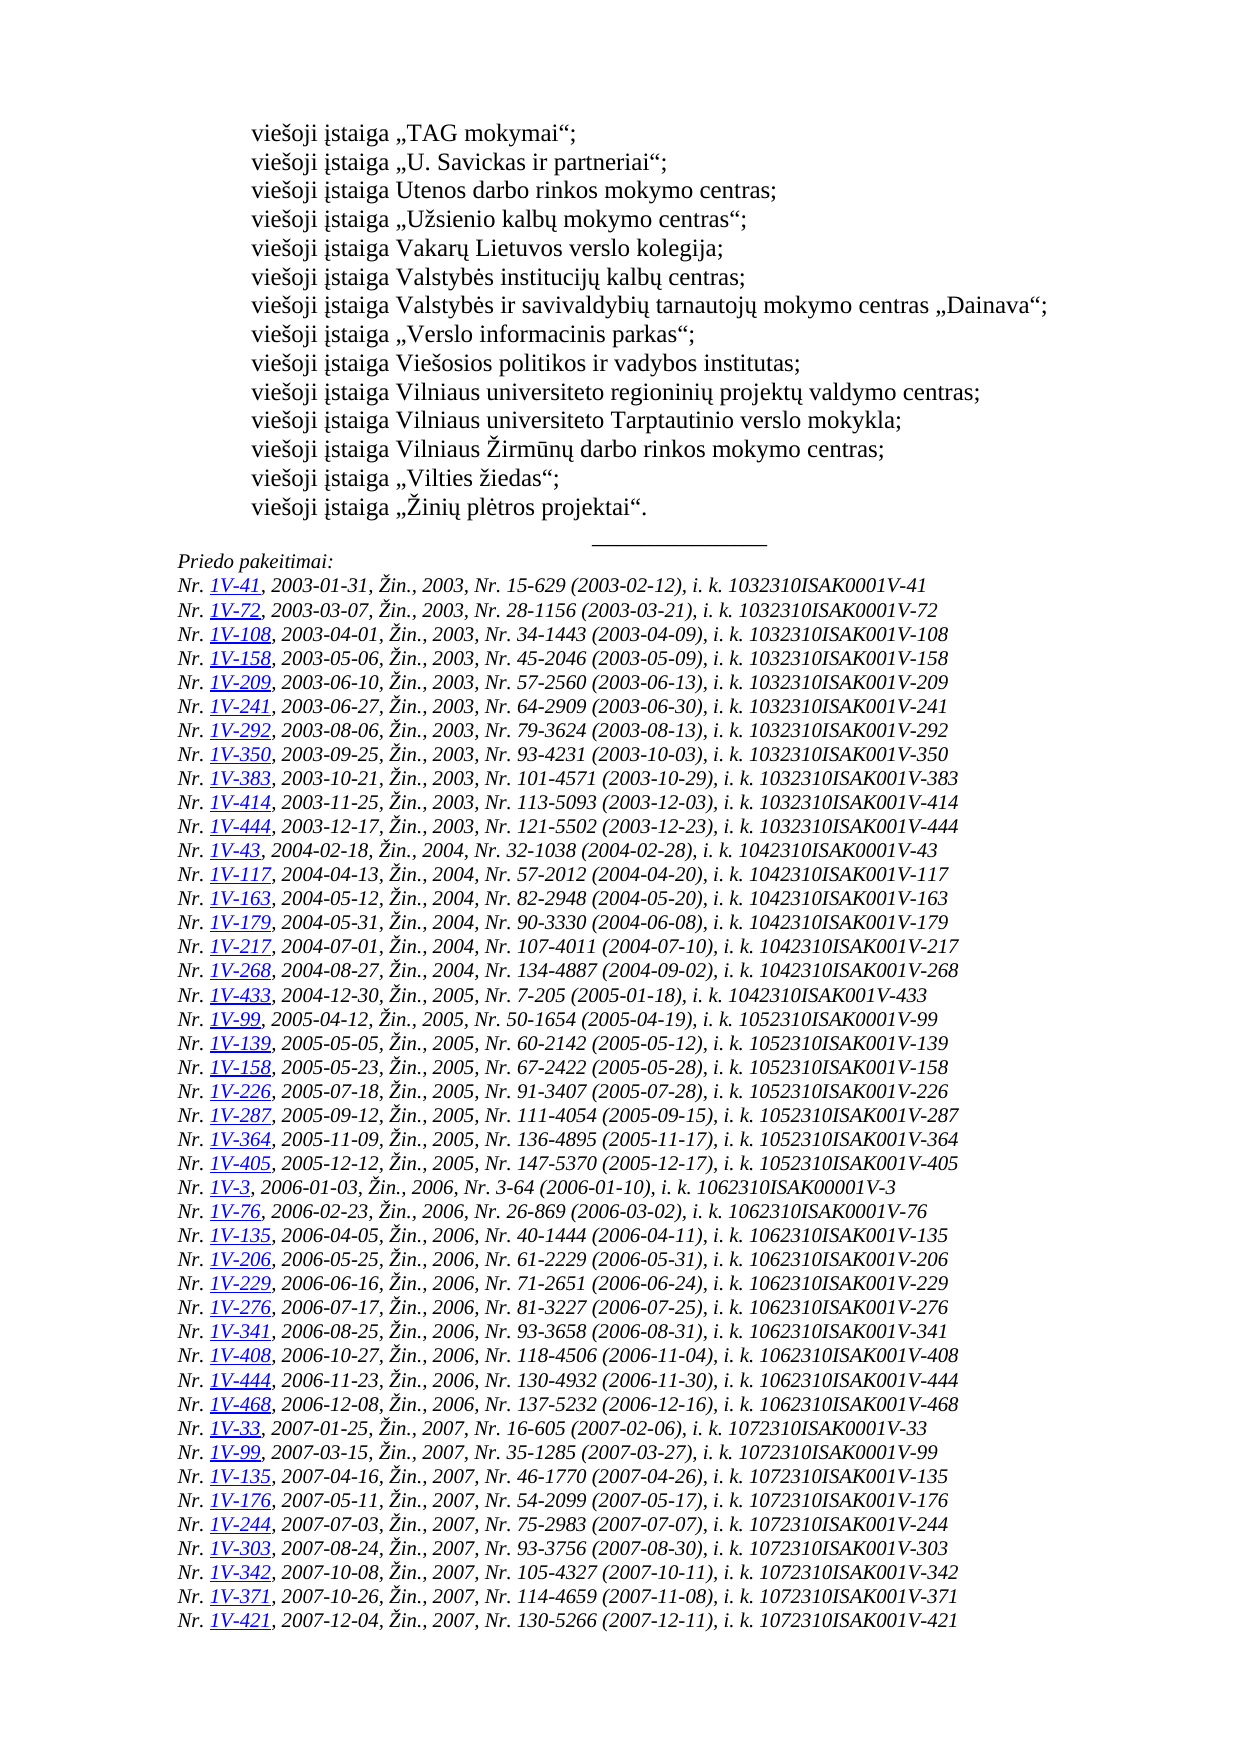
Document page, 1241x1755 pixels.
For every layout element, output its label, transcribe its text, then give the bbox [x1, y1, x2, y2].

text Nr. 1V-226, 2005-07-18, Žin., 2005, Nr. 91-3407 (2005-07-28), i. k. 1052310ISAK001V-226 [177, 1079, 1181, 1103]
text Nr. 1V-135, 2007-04-16, Žin., 2007, Nr. 46-1770 (2007-04-26), i. k. 1072310ISAK001V-135 [177, 1464, 1181, 1488]
text Nr. 1V-99, 2005-04-12, Žin., 2005, Nr. 50-1654 (2005-04-19), i. k. 1052310ISAK0001V-99 [177, 1007, 1181, 1031]
text Nr. 1V-433, 2004-12-30, Žin., 2005, Nr. 7-205 (2005-01-18), i. k. 1042310ISAK001V-433 [177, 982, 1181, 1007]
text Nr. 1V-268, 2004-08-27, Žin., 2004, Nr. 134-4887 (2004-09-02), i. k. 1042310ISAK001V-268 [177, 958, 1181, 982]
text Nr. 1V-135, 2006-04-05, Žin., 2006, Nr. 40-1444 (2006-04-11), i. k. 1062310ISAK001V-135 [177, 1223, 1181, 1247]
text Nr. 1V-158, 2005-05-23, Žin., 2005, Nr. 67-2422 (2005-05-28), i. k. 1052310ISAK001V-158 [177, 1055, 1181, 1079]
text Nr. 1V-76, 2006-02-23, Žin., 2006, Nr. 26-869 (2006-03-02), i. k. 1062310ISAK0001V-76 [177, 1199, 1181, 1223]
text Nr. 1V-287, 2005-09-12, Žin., 2005, Nr. 111-4054 (2005-09-15), i. k. 1052310ISAK001V-287 [177, 1103, 1181, 1127]
text ______________ [177, 521, 1181, 549]
text Nr. 1V-139, 2005-05-05, Žin., 2005, Nr. 60-2142 (2005-05-12), i. k. 1052310ISAK001V-139 [177, 1031, 1181, 1055]
text Nr. 1V-163, 2004-05-12, Žin., 2004, Nr. 82-2948 (2004-05-20), i. k. 1042310ISAK001V-163 [177, 886, 1181, 910]
text Nr. 1V-229, 2006-06-16, Žin., 2006, Nr. 71-2651 (2006-06-24), i. k. 1062310ISAK001V-229 [177, 1271, 1181, 1295]
text Nr. 1V-364, 2005-11-09, Žin., 2005, Nr. 136-4895 (2005-11-17), i. k. 1052310ISAK001V-364 [177, 1127, 1181, 1151]
text Nr. 1V-117, 2004-04-13, Žin., 2004, Nr. 57-2012 (2004-04-20), i. k. 1042310ISAK001V-117 [177, 862, 1181, 886]
text Priedo pakeitimai: [177, 549, 1181, 573]
text Nr. 1V-350, 2003-09-25, Žin., 2003, Nr. 93-4231 (2003-10-03), i. k. 1032310ISAK001V-350 [177, 742, 1181, 766]
text viešoji įstaiga Viešosios politikos ir vadybos institutas; [177, 348, 1181, 377]
text Nr. 1V-72, 2003-03-07, Žin., 2003, Nr. 28-1156 (2003-03-21), i. k. 1032310ISAK0001V-72 [177, 597, 1181, 622]
text Nr. 1V-108, 2003-04-01, Žin., 2003, Nr. 34-1443 (2003-04-09), i. k. 1032310ISAK001V-108 [177, 622, 1181, 646]
text viešoji įstaiga Vilniaus universiteto Tarptautinio verslo mokykla; [177, 406, 1181, 434]
text viešoji įstaiga „Žinių plėtros projektai“. [177, 492, 1181, 521]
text Nr. 1V-444, 2003-12-17, Žin., 2003, Nr. 121-5502 (2003-12-23), i. k. 1032310ISAK001V-444 [177, 814, 1181, 838]
text Nr. 1V-217, 2004-07-01, Žin., 2004, Nr. 107-4011 (2004-07-10), i. k. 1042310ISAK001V-217 [177, 934, 1181, 958]
text Nr. 1V-444, 2006-11-23, Žin., 2006, Nr. 130-4932 (2006-11-30), i. k. 1062310ISAK001V-444 [177, 1367, 1181, 1392]
text viešoji įstaiga „TAG mokymai“; [177, 118, 1181, 147]
text viešoji įstaiga „Užsienio kalbų mokymo centras“; [177, 204, 1181, 233]
text viešoji įstaiga Vilniaus universiteto regioninių projektų valdymo centras; [177, 377, 1181, 406]
text Nr. 1V-414, 2003-11-25, Žin., 2003, Nr. 113-5093 (2003-12-03), i. k. 1032310ISAK001V-414 [177, 790, 1181, 814]
text viešoji įstaiga „Vilties žiedas“; [177, 463, 1181, 492]
text Nr. 1V-303, 2007-08-24, Žin., 2007, Nr. 93-3756 (2007-08-30), i. k. 1072310ISAK001V-303 [177, 1536, 1181, 1560]
text viešoji įstaiga „U. Savickas ir partneriai“; [177, 147, 1181, 176]
text Nr. 1V-371, 2007-10-26, Žin., 2007, Nr. 114-4659 (2007-11-08), i. k. 1072310ISAK001V-371 [177, 1584, 1181, 1608]
text viešoji įstaiga Valstybės institucijų kalbų centras; [177, 262, 1181, 291]
text Nr. 1V-158, 2003-05-06, Žin., 2003, Nr. 45-2046 (2003-05-09), i. k. 1032310ISAK001V-158 [177, 646, 1181, 670]
text viešoji įstaiga „Verslo informacinis parkas“; [177, 319, 1181, 348]
text viešoji įstaiga Vilniaus Žirmūnų darbo rinkos mokymo centras; [177, 434, 1181, 463]
text Nr. 1V-341, 2006-08-25, Žin., 2006, Nr. 93-3658 (2006-08-31), i. k. 1062310ISAK001V-341 [177, 1319, 1181, 1343]
text Nr. 1V-33, 2007-01-25, Žin., 2007, Nr. 16-605 (2007-02-06), i. k. 1072310ISAK0001V-33 [177, 1416, 1181, 1440]
text Nr. 1V-209, 2003-06-10, Žin., 2003, Nr. 57-2560 (2003-06-13), i. k. 1032310ISAK001V-209 [177, 670, 1181, 694]
text Nr. 1V-468, 2006-12-08, Žin., 2006, Nr. 137-5232 (2006-12-16), i. k. 1062310ISAK001V-468 [177, 1392, 1181, 1416]
text Nr. 1V-408, 2006-10-27, Žin., 2006, Nr. 118-4506 (2006-11-04), i. k. 1062310ISAK001V-408 [177, 1343, 1181, 1367]
text viešoji įstaiga Utenos darbo rinkos mokymo centras; [177, 176, 1181, 204]
text viešoji įstaiga Valstybės ir savivaldybių tarnautojų mokymo centras „Dainava“; [177, 291, 1181, 319]
text Nr. 1V-176, 2007-05-11, Žin., 2007, Nr. 54-2099 (2007-05-17), i. k. 1072310ISAK001V-176 [177, 1488, 1181, 1512]
text Nr. 1V-99, 2007-03-15, Žin., 2007, Nr. 35-1285 (2007-03-27), i. k. 1072310ISAK0001V-99 [177, 1440, 1181, 1464]
text Nr. 1V-383, 2003-10-21, Žin., 2003, Nr. 101-4571 (2003-10-29), i. k. 1032310ISAK001V-383 [177, 766, 1181, 790]
text viešoji įstaiga Vakarų Lietuvos verslo kolegija; [177, 233, 1181, 262]
text Nr. 1V-43, 2004-02-18, Žin., 2004, Nr. 32-1038 (2004-02-28), i. k. 1042310ISAK0001V-43 [177, 838, 1181, 862]
text Nr. 1V-342, 2007-10-08, Žin., 2007, Nr. 105-4327 (2007-10-11), i. k. 1072310ISAK001V-342 [177, 1560, 1181, 1584]
text Nr. 1V-276, 2006-07-17, Žin., 2006, Nr. 81-3227 (2006-07-25), i. k. 1062310ISAK001V-276 [177, 1295, 1181, 1319]
text Nr. 1V-421, 2007-12-04, Žin., 2007, Nr. 130-5266 (2007-12-11), i. k. 1072310ISAK001V-421 [177, 1608, 1181, 1632]
text Nr. 1V-292, 2003-08-06, Žin., 2003, Nr. 79-3624 (2003-08-13), i. k. 1032310ISAK001V-292 [177, 718, 1181, 742]
text Nr. 1V-41, 2003-01-31, Žin., 2003, Nr. 15-629 (2003-02-12), i. k. 1032310ISAK0001V-41 [177, 573, 1181, 597]
text Nr. 1V-405, 2005-12-12, Žin., 2005, Nr. 147-5370 (2005-12-17), i. k. 1052310ISAK001V-405 [177, 1151, 1181, 1175]
text Nr. 1V-179, 2004-05-31, Žin., 2004, Nr. 90-3330 (2004-06-08), i. k. 1042310ISAK001V-179 [177, 910, 1181, 934]
text Nr. 1V-3, 2006-01-03, Žin., 2006, Nr. 3-64 (2006-01-10), i. k. 1062310ISAK00001V-3 [177, 1175, 1181, 1199]
text Nr. 1V-206, 2006-05-25, Žin., 2006, Nr. 61-2229 (2006-05-31), i. k. 1062310ISAK001V-206 [177, 1247, 1181, 1271]
text Nr. 1V-241, 2003-06-27, Žin., 2003, Nr. 64-2909 (2003-06-30), i. k. 1032310ISAK001V-241 [177, 694, 1181, 718]
text Nr. 1V-244, 2007-07-03, Žin., 2007, Nr. 75-2983 (2007-07-07), i. k. 1072310ISAK001V-244 [177, 1512, 1181, 1536]
